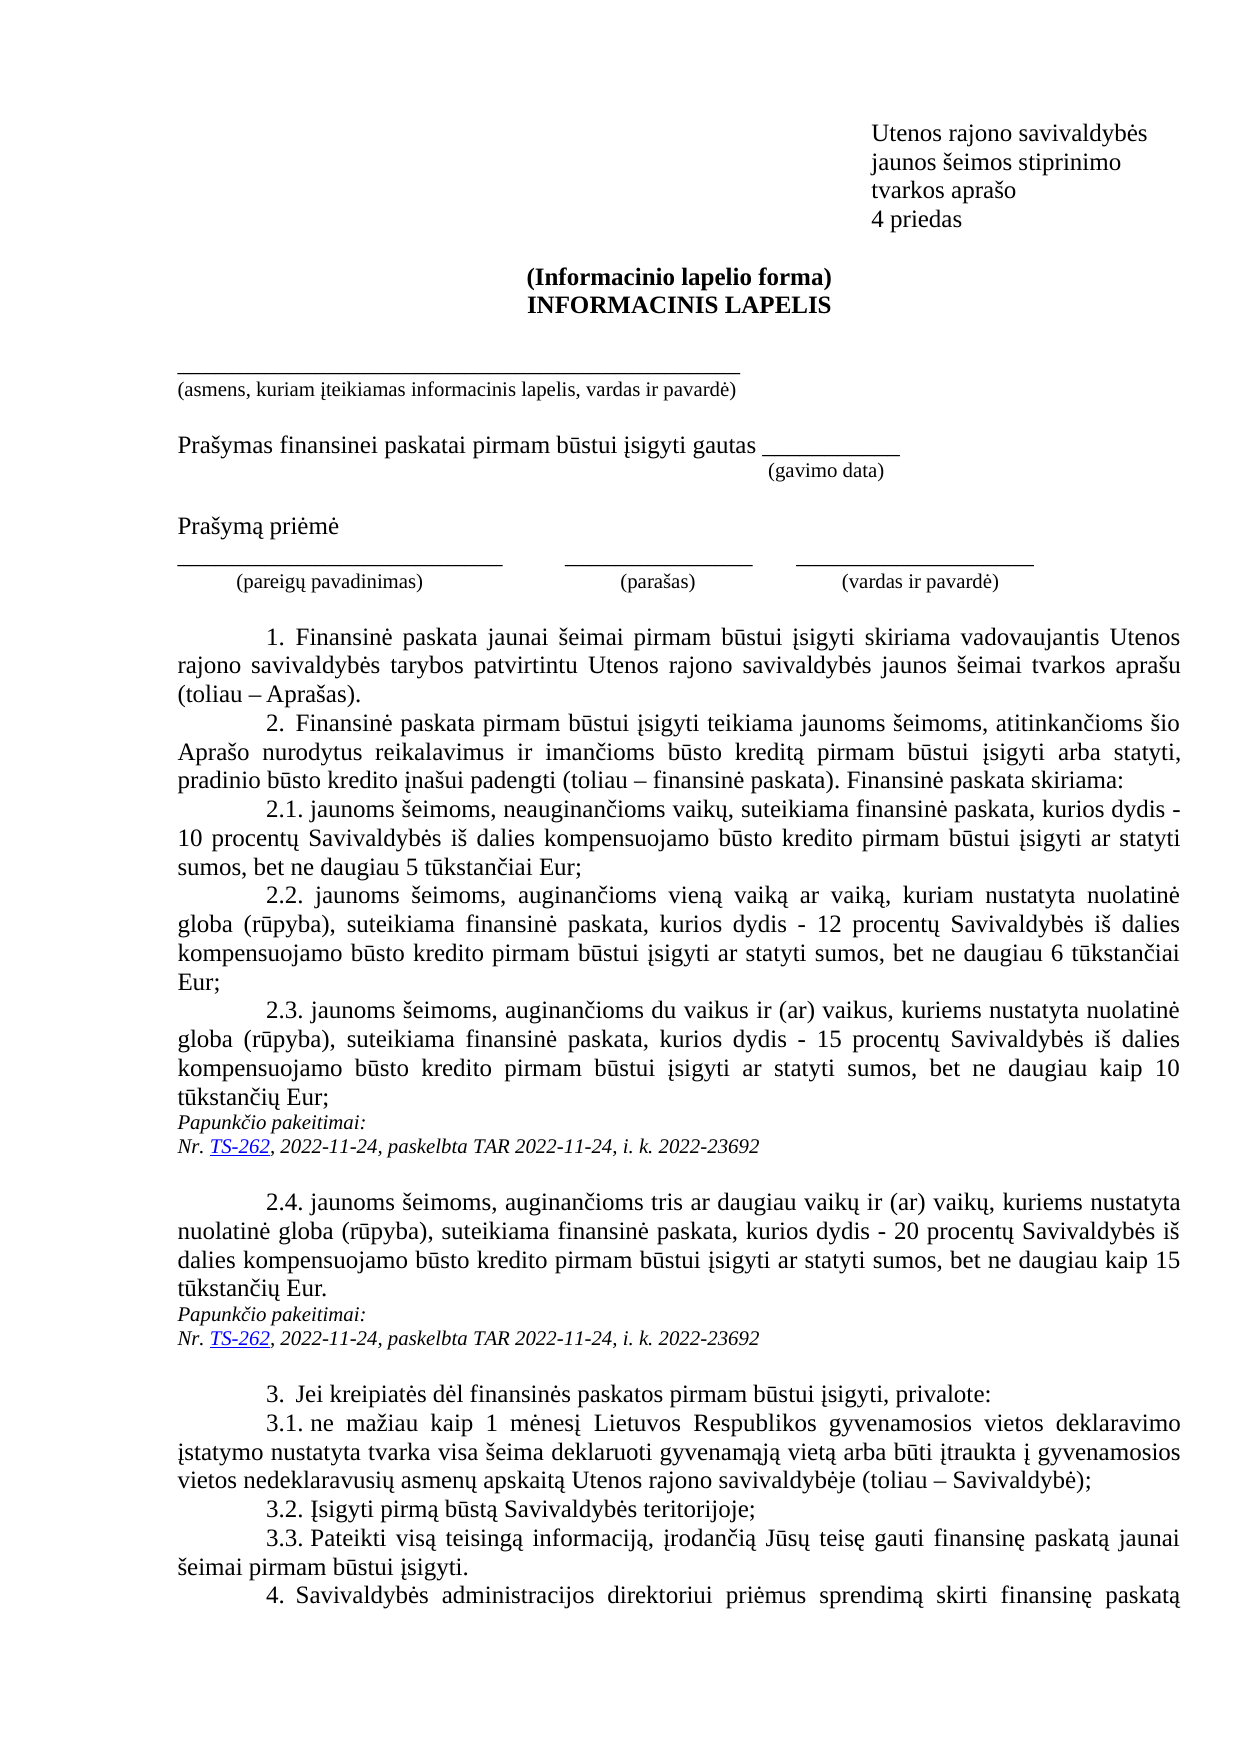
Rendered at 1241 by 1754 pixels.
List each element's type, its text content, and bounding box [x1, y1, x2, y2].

text Nr. TS-262, 2022-11-24, paskelbta TAR 2022-11-24, i. k. 2022-23692 [177, 1134, 1181, 1158]
text (gavimo data) [717, 458, 1181, 482]
text _____________________________________________ [177, 348, 1181, 377]
text 2. Finansinė paskata pirmam būstui įsigyti teikiama jaunoms šeimoms, atitinkančioms šio Aprašo nurodytus reikalavimus ir imančioms būsto kreditą pirmam būstui įsigyti arba statyti, pradinio būsto kredito įnašui padengti (toliau – finansinė paskata). Finansinė paskata skiriama: [177, 708, 1181, 794]
text 2.4. jaunoms šeimoms, auginančioms tris ar daugiau vaikų ir (ar) vaikų, kuriems nustatyta nuolatinė globa (rūpyba), suteikiama finansinė paskata, kurios dydis - 20 procentų Savivaldybės iš dalies kompensuojamo būsto kredito pirmam būstui įsigyti ar statyti sumos, bet ne daugiau kaip 15 tūkstančių Eur. [177, 1187, 1181, 1302]
text 2.2. jaunoms šeimoms, auginančioms vieną vaiką ar vaiką, kuriam nustatyta nuolatinė globa (rūpyba), suteikiama finansinė paskata, kurios dydis - 12 procentų Savivaldybės iš dalies kompensuojamo būsto kredito pirmam būstui įsigyti ar statyti sumos, bet ne daugiau 6 tūkstančiai Eur; [177, 880, 1181, 995]
text (pareigų pavadinimas) (parašas) (vardas ir pavardė) [177, 569, 1181, 593]
text Nr. TS-262, 2022-11-24, paskelbta TAR 2022-11-24, i. k. 2022-23692 [177, 1326, 1181, 1350]
text Prašymą priėmė [177, 511, 1181, 540]
text 2.3. jaunoms šeimoms, auginančioms du vaikus ir (ar) vaikus, kuriems nustatyta nuolatinė globa (rūpyba), suteikiama finansinė paskata, kurios dydis - 15 procentų Savivaldybės iš dalies kompensuojamo būsto kredito pirmam būstui įsigyti ar statyti sumos, bet ne daugiau kaip 10 tūkstančių Eur; [177, 995, 1181, 1110]
text (asmens, kuriam įteikiamas informacinis lapelis, vardas ir pavardė) [177, 377, 1181, 401]
text 3. Jei kreipiatės dėl finansinės paskatos pirmam būstui įsigyti, privalote: [177, 1379, 1181, 1408]
text 3.3. Pateikti visą teisingą informaciją, įrodančią Jūsų teisę gauti finansinę paskatą jaunai šeimai pirmam būstui įsigyti. [177, 1523, 1181, 1580]
text Papunkčio pakeitimai: [177, 1302, 1181, 1326]
text Prašymas finansinei paskatai pirmam būstui įsigyti gautas ___________ [177, 430, 1181, 458]
text Papunkčio pakeitimai: [177, 1110, 1181, 1134]
text INFORMACINIS LAPELIS [177, 291, 1181, 319]
text Utenos rajono savivaldybės [871, 118, 1181, 147]
text (Informacinio lapelio forma) [177, 262, 1181, 291]
text __________________________ _______________ ___________________ [177, 540, 1181, 569]
text tvarkos aprašo [871, 176, 1181, 204]
text 4. Savivaldybės administracijos direktoriui priėmus sprendimą skirti finansinę paskatą [177, 1580, 1181, 1609]
text 4 priedas [871, 204, 1181, 233]
text jaunos šeimos stiprinimo [871, 147, 1181, 176]
text 2.1. jaunoms šeimoms, neauginančioms vaikų, suteikiama finansinė paskata, kurios dydis - 10 procentų Savivaldybės iš dalies kompensuojamo būsto kredito pirmam būstui įsigyti ar statyti sumos, bet ne daugiau 5 tūkstančiai Eur; [177, 794, 1181, 880]
text 3.2. Įsigyti pirmą būstą Savivaldybės teritorijoje; [177, 1494, 1181, 1523]
text 3.1. ne mažiau kaip 1 mėnesį Lietuvos Respublikos gyvenamosios vietos deklaravimo įstatymo nustatyta tvarka visa šeima deklaruoti gyvenamąją vietą arba būti įtraukta į gyvenamosios vietos nedeklaravusių asmenų apskaitą Utenos rajono savivaldybėje (toliau – Savivaldybė); [177, 1408, 1181, 1494]
text 1. Finansinė paskata jaunai šeimai pirmam būstui įsigyti skiriama vadovaujantis Utenos rajono savivaldybės tarybos patvirtintu Utenos rajono savivaldybės jaunos šeimai tvarkos aprašu (toliau – Aprašas). [177, 622, 1181, 708]
